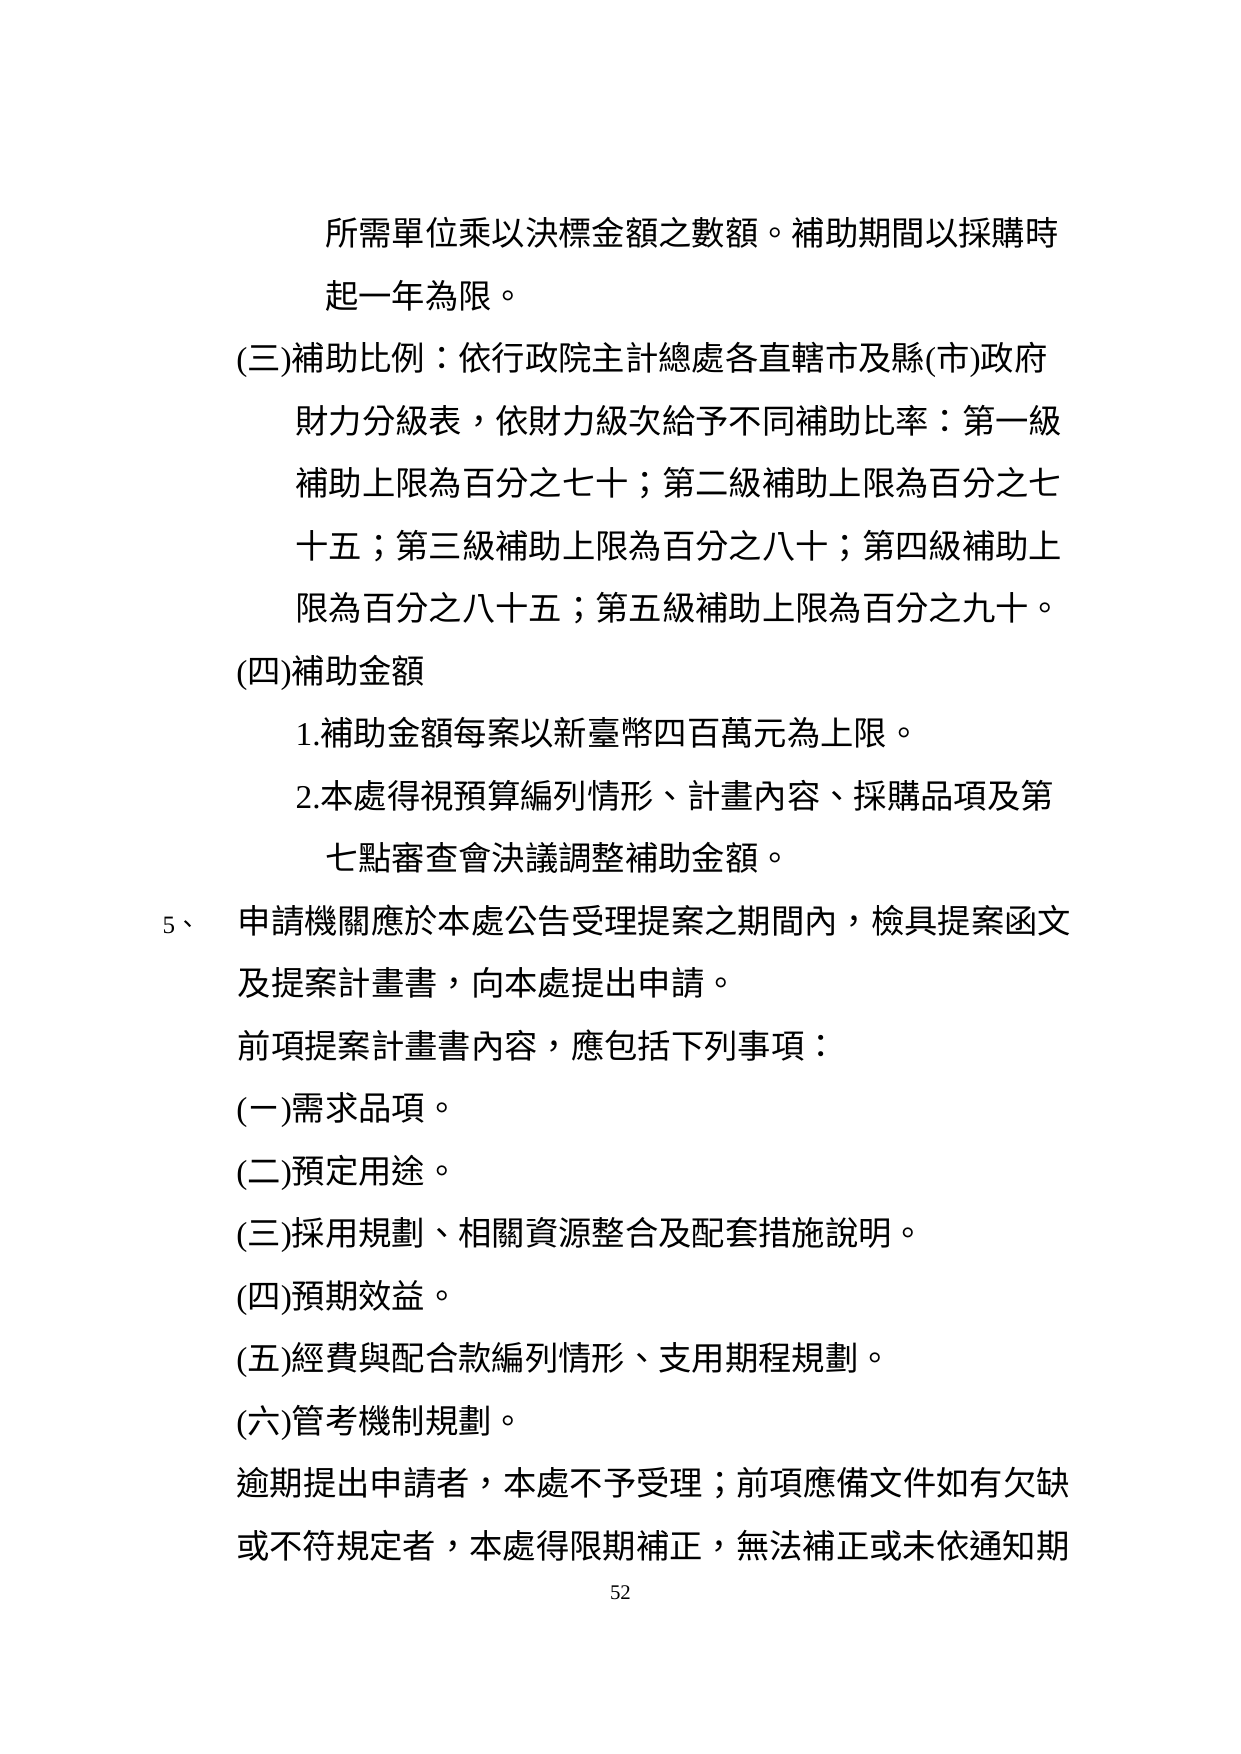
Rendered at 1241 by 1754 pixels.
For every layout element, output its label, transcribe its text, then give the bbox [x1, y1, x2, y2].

text 所需單位乘以決標金額之數額。補助期間以採購時起一年為限。 [295, 189, 1078, 314]
text (二)預定用途。 [236, 1127, 1078, 1189]
text (三)採用規劃、相關資源整合及配套措施說明。 [236, 1189, 1078, 1252]
text 前項提案計畫書內容，應包括下列事項： [237, 1002, 1078, 1064]
text 逾期提出申請者，本處不予受理；前項應備文件如有欠缺或不符規定者，本處得限期補正，無法補正或未依通知期 [236, 1439, 1078, 1564]
text (三)補助比例：依行政院主計總處各直轄市及縣(市)政府財力分級表，依財力級次給予不同補助比率：第一級補助上限為百分之七十；第二級補助上限為百分之七十五；第三級補助上限為百分之八十；第四級補助上限為百分之八十五；第五級補助上限為百分之九十。 [236, 314, 1078, 627]
text 2.本處得視預算編列情形、計畫內容、採購品項及第七點審查會決議調整補助金額。 [295, 752, 1078, 877]
text (四)補助金額 [236, 627, 1078, 689]
text (六)管考機制規劃。 [236, 1377, 1078, 1439]
text (四)預期效益。 [236, 1252, 1078, 1314]
text (五)經費與配合款編列情形、支用期程規劃。 [236, 1314, 1078, 1377]
text 1.補助金額每案以新臺幣四百萬元為上限。 [295, 689, 1078, 752]
text (ㄧ)需求品項。 [236, 1064, 1078, 1127]
list 申請機關應於本處公告受理提案之期間內，檢具提案函文及提案計畫書，向本處提出申請。 [162, 877, 1078, 1002]
